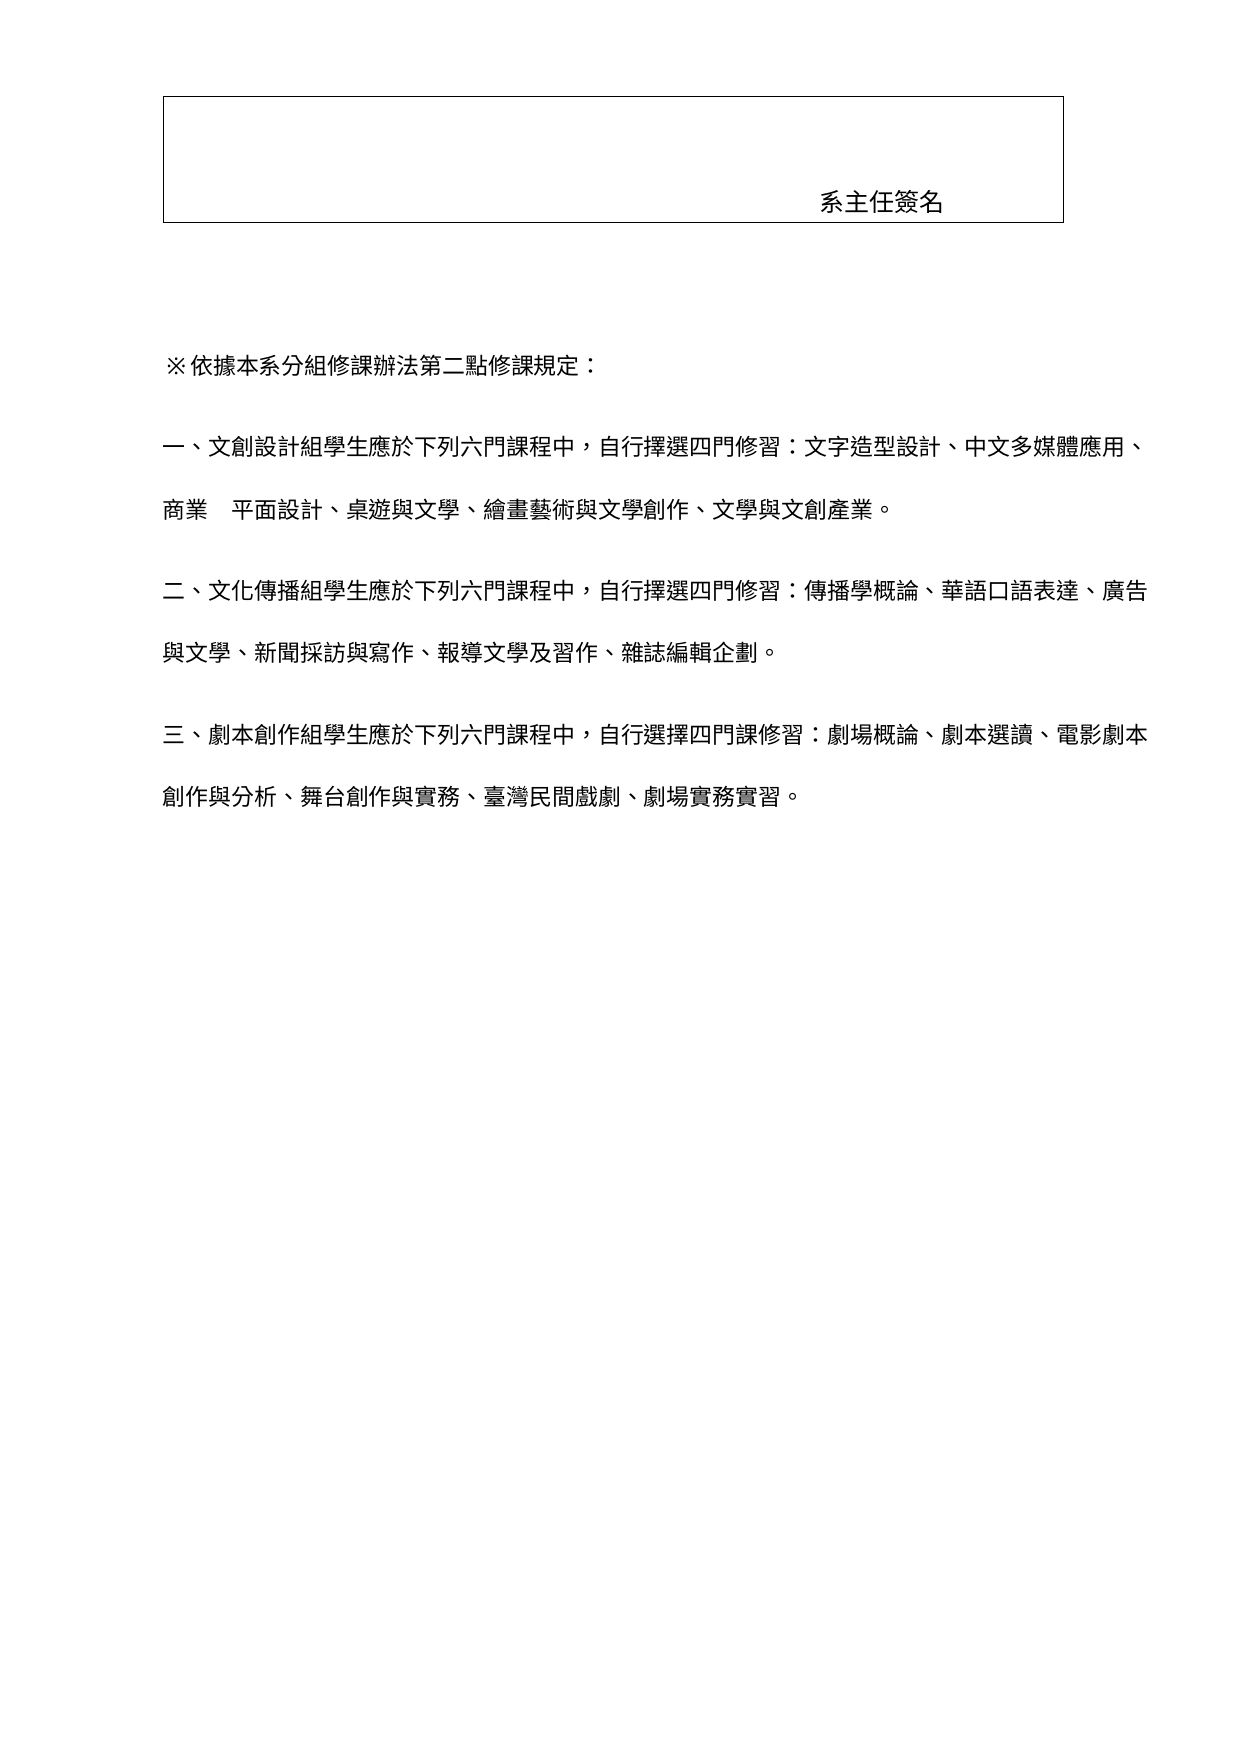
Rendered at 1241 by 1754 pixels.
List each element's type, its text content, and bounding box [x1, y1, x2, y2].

text 二、文化傳播組學生應於下列六門課程中，自行擇選四門修習：傳播學概論、華語口語表達、廣告與文學、新聞採訪與寫作、報導文學及習作、雜誌編輯企劃。 [162, 548, 1165, 673]
text ※依據本系分組修課辦法第二點修課規定： [162, 323, 1165, 385]
text 一、文創設計組學生應於下列六門課程中，自行擇選四門修習：文字造型設計、中文多媒體應用、商業 平面設計、桌遊與文學、繪畫藝術與文學創作、文學與文創產業。 [162, 404, 1165, 529]
table_cell 系主任簽名 [164, 97, 1063, 222]
text 三、劇本創作組學生應於下列六門課程中，自行選擇四門課修習：劇場概論、劇本選讀、電影劇本創作與分析、舞台創作與實務、臺灣民間戲劇、劇場實務實習。 [162, 692, 1165, 817]
